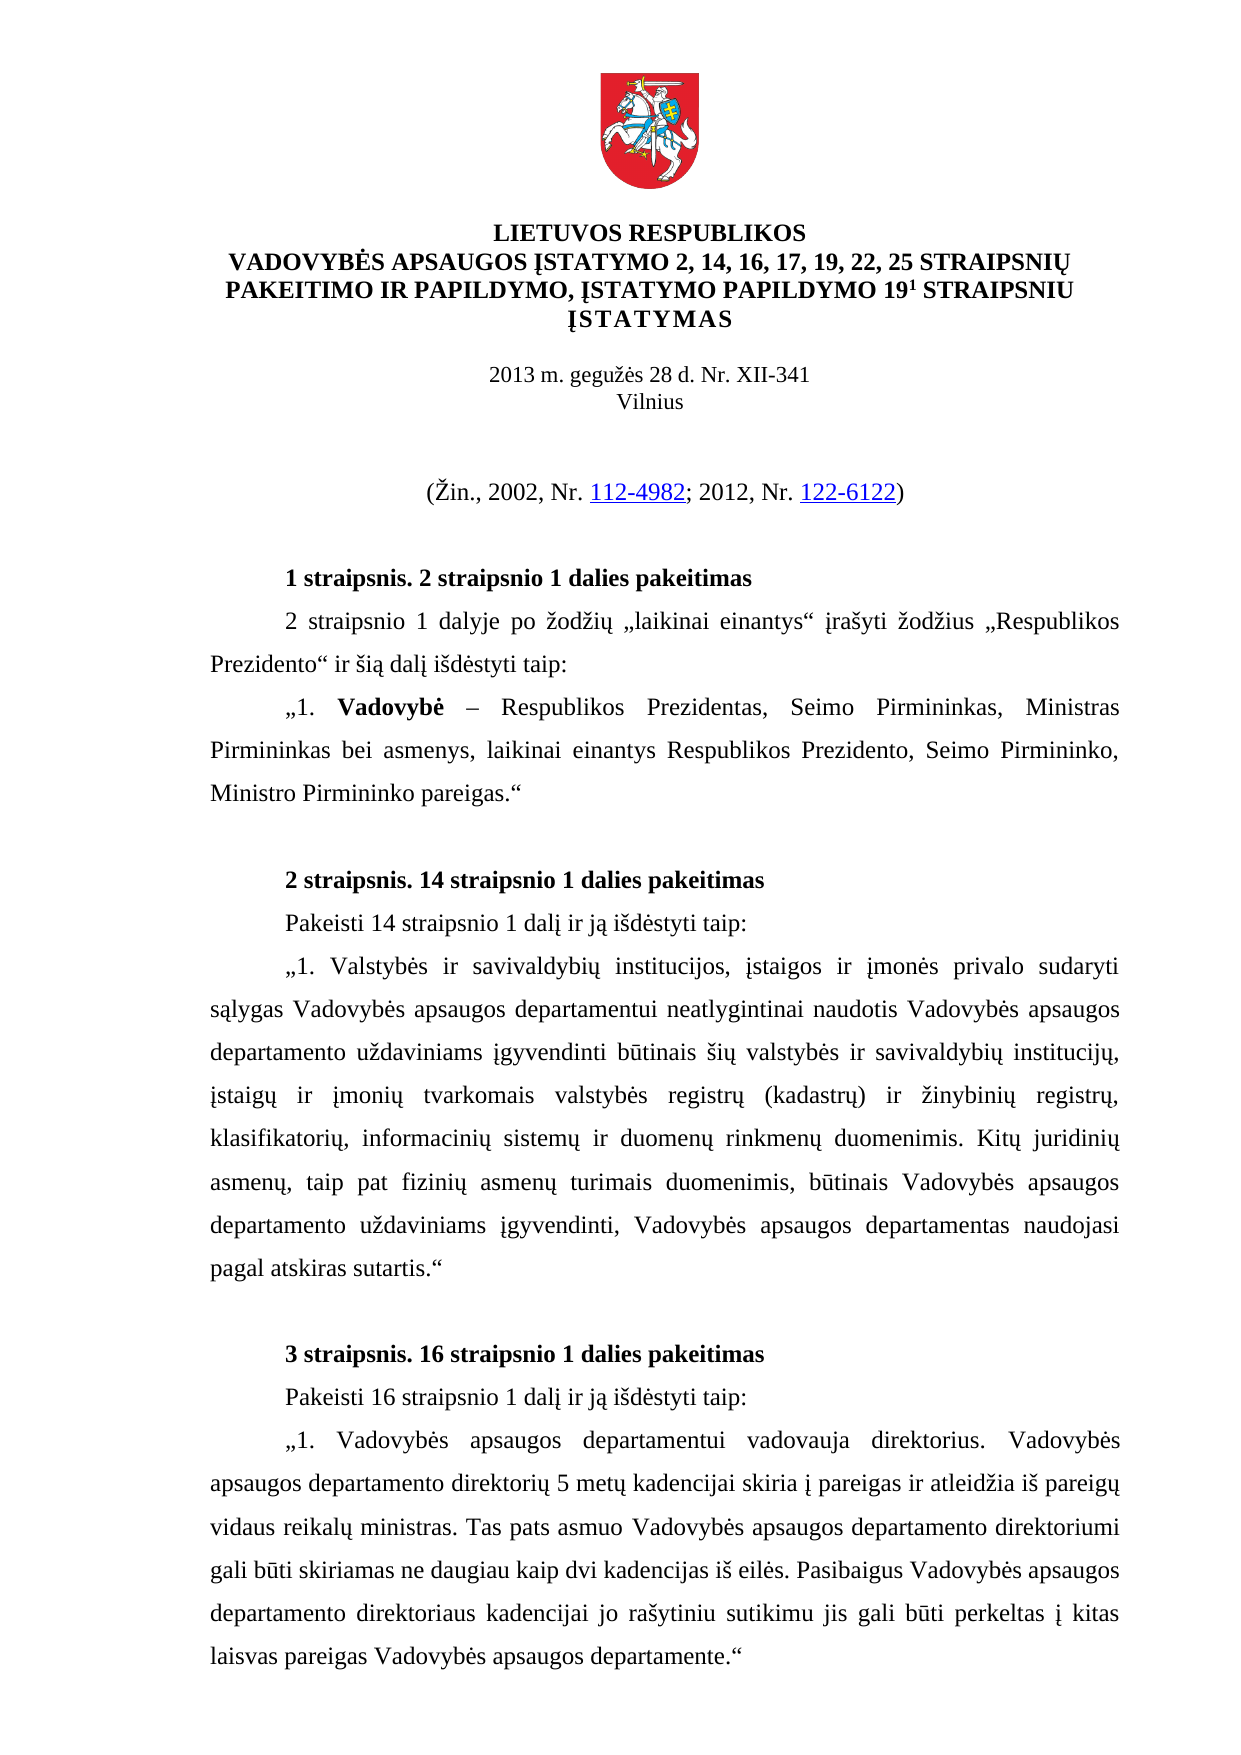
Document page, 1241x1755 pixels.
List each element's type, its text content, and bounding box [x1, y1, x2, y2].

text 2 straipsnio 1 dalyje po žodžių „laikinai einantys“ įrašyti žodžius „Respublikos Prezidento“ ir šią dalį išdėstyti taip: [210, 606, 1120, 678]
text ĮSTATYMAS [177, 304, 1122, 333]
text 3 straipsnis. 16 straipsnio 1 dalies pakeitimas [210, 1339, 1120, 1368]
text 1 straipsnis. 2 straipsnio 1 dalies pakeitimas [210, 563, 1120, 592]
text (Žin., 2002, Nr. 112-4982; 2012, Nr. 122-6122) [210, 477, 1120, 505]
text LIETUVOS RESPUBLIKOS [177, 218, 1122, 247]
text „1. Vadovybės apsaugos departamentui vadovauja direktorius. Vadovybės apsaugos departamento direktorių 5 metų kadencijai skiria į pareigas ir atleidžia iš pareigų vidaus reikalų ministras. Tas pats asmuo Vadovybės apsaugos departamento direktoriumi gali būti skiriamas ne daugiau kaip dvi kadencijas iš eilės. Pasibaigus Vadovybės apsaugos departamento direktoriaus kadencijai jo rašytiniu sutikimu jis gali būti perkeltas į kitas laisvas pareigas Vadovybės apsaugos departamente.“ [210, 1425, 1120, 1670]
text VADOVYBĖS APSAUGOS ĮSTATYMO 2, 14, 16, 17, 19, 22, 25 STRAIPSNIŲ PAKEITIMO IR PAPILDYMO, ĮSTATYMO PAPILDYMO 191 STRAIPSNIU [177, 247, 1122, 304]
text „1. Valstybės ir savivaldybių institucijos, įstaigos ir įmonės privalo sudaryti sąlygas Vadovybės apsaugos departamentui neatlygintinai naudotis Vadovybės apsaugos departamento uždaviniams įgyvendinti būtinais šių valstybės ir savivaldybių institucijų, įstaigų ir įmonių tvarkomais valstybės registrų (kadastrų) ir žinybinių registrų, klasifikatorių, informacinių sistemų ir duomenų rinkmenų duomenimis. Kitų juridinių asmenų, taip pat fizinių asmenų turimais duomenimis, būtinais Vadovybės apsaugos departamento uždaviniams įgyvendinti, Vadovybės apsaugos departamentas naudojasi pagal atskiras sutartis.“ [210, 951, 1120, 1282]
text Pakeisti 14 straipsnio 1 dalį ir ją išdėstyti taip: [210, 908, 1120, 937]
text Pakeisti 16 straipsnio 1 dalį ir ją išdėstyti taip: [210, 1382, 1120, 1411]
text „1. Vadovybė – Respublikos Prezidentas, Seimo Pirmininkas, Ministras Pirmininkas bei asmenys, laikinai einantys Respublikos Prezidento, Seimo Pirmininko, Ministro Pirmininko pareigas.“ [210, 692, 1120, 807]
text 2013 m. gegužės 28 d. Nr. XII-341 Vilnius [177, 362, 1122, 414]
text 2 straipsnis. 14 straipsnio 1 dalies pakeitimas [210, 865, 1120, 893]
